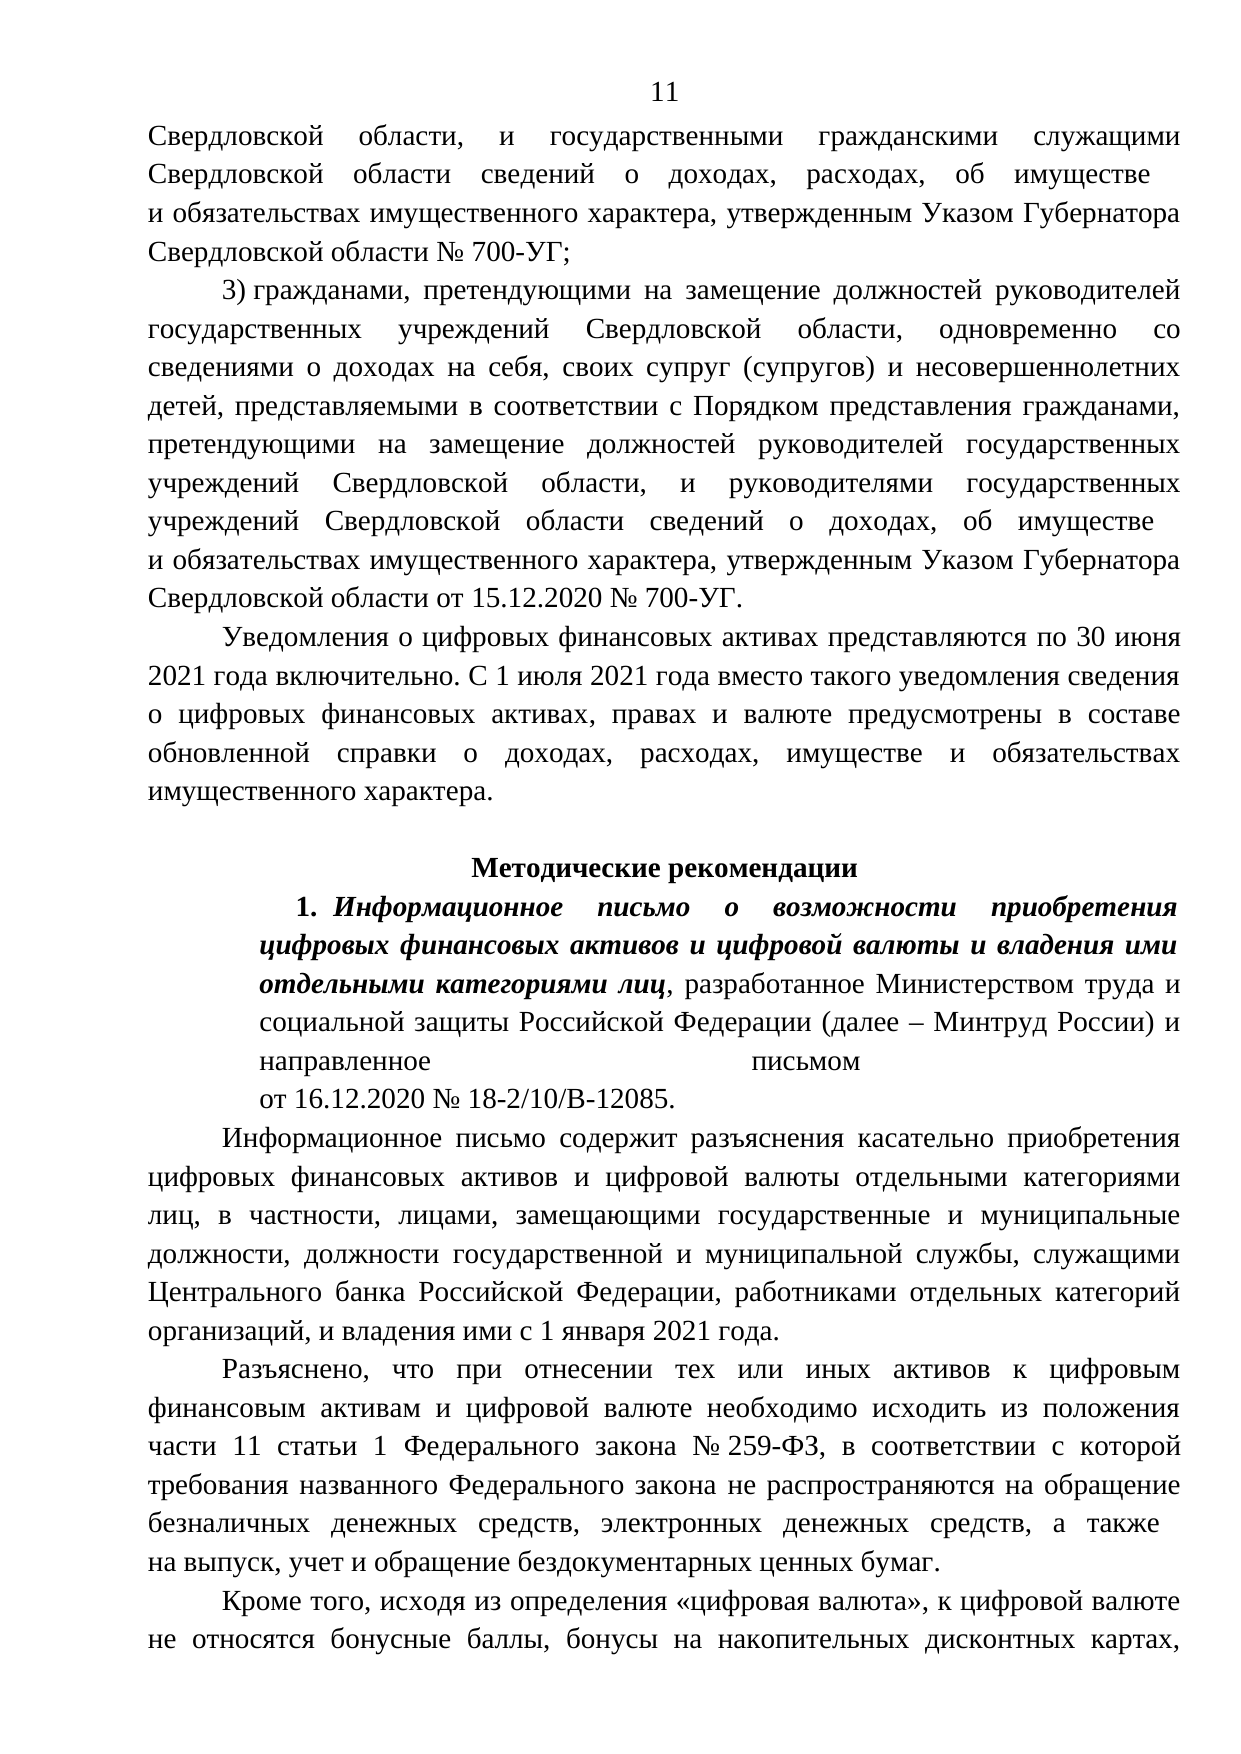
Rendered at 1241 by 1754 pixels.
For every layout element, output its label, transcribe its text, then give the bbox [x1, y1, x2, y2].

text Методические рекомендации [148, 850, 1181, 884]
text Информационное письмо содержит разъяснения касательно приобретения цифровых финансовых активов и цифровой валюты отдельными категориями лиц, в частности, лицами, замещающими государственные и муниципальные должности, должности государственной и муниципальной службы, служащими Центрального банка Российской Федерации, работниками отдельных категорий организаций, и владения ими с 1 января 2021 года. [148, 1120, 1181, 1346]
text Разъяснено, что при отнесении тех или иных активов к цифровым финансовым активам и цифровой валюте необходимо исходить из положения части 11 статьи 1 Федерального закона № 259-ФЗ, в соответствии с которой требования названного Федерального закона не распространяются на обращение безналичных денежных средств, электронных денежных средств, а также на выпуск, учет и обращение бездокументарных ценных бумаг. [148, 1351, 1181, 1578]
list Информационное письмо о возможности приобретения цифровых финансовых активов и цифровой валюты и владения ими отдельными категориями лиц, разработанное Министерством труда и социальной защиты Российской Федерации (далее – Минтруд России) и направленное письмом от 16.12.2020 № 18-2/10/В-12085. [222, 889, 1181, 1115]
text 3) гражданами, претендующими на замещение должностей руководителей государственных учреждений Свердловской области, одновременно со сведениями о доходах на себя, своих супруг (супругов) и несовершеннолетних детей, представляемыми в соответствии с Порядком представления гражданами, претендующими на замещение должностей руководителей государственных учреждений Свердловской области, и руководителями государственных учреждений Свердловской области сведений о доходах, об имуществе и обязательствах имущественного характера, утвержденным Указом Губернатора Свердловской области от 15.12.2020 № 700‑УГ. [148, 272, 1181, 614]
text Кроме того, исходя из определения «цифровая валюта», к цифровой валюте не относятся бонусные баллы, бонусы на накопительных дисконтных картах, [148, 1583, 1181, 1655]
text Уведомления о цифровых финансовых активах представляются по 30 июня 2021 года включительно. С 1 июля 2021 года вместо такого уведомления сведения о цифровых финансовых активах, правах и валюте предусмотрены в составе обновленной справки о доходах, расходах, имуществе и обязательствах имущественного характера. [148, 619, 1181, 807]
text Свердловской области, и государственными гражданскими служащими Свердловской области сведений о доходах, расходах, об имуществе и обязательствах имущественного характера, утвержденным Указом Губернатора Свердловской области № 700‑УГ; [148, 118, 1181, 267]
